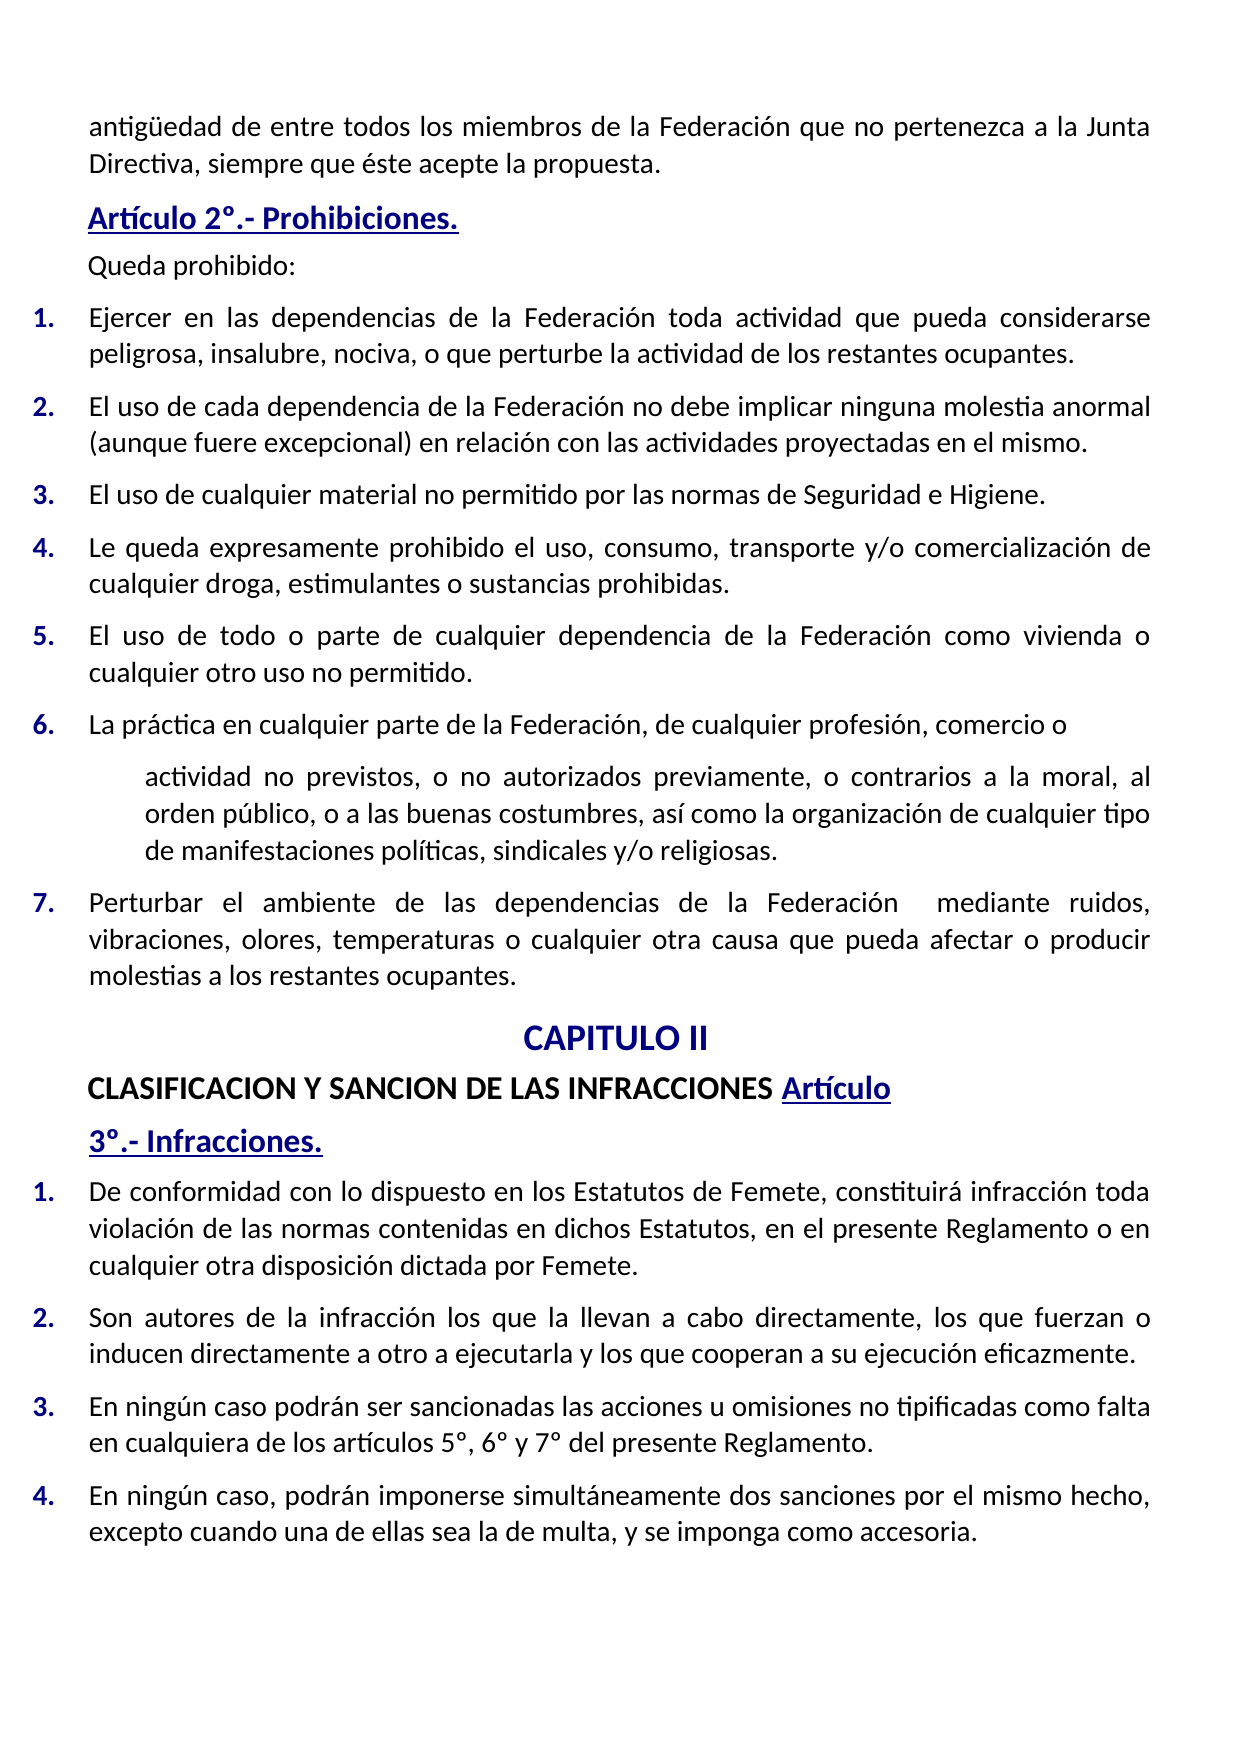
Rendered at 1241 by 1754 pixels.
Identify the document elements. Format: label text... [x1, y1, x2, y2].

list El uso de todo o parte de cualquier dependencia de la Federación como vivienda o cualquier otro uso no permitido. [32, 617, 1152, 690]
list Ejercer en las dependencias de la Federación toda actividad que pueda considerarse peligrosa, insalubre, nociva, o que perturbe la actividad de los restantes ocupantes. [32, 299, 1152, 371]
list En ningún caso podrán ser sancionadas las acciones u omisiones no tipificadas como falta en cualquiera de los artículos 5º, 6º y 7º del presente Reglamento. [32, 1388, 1152, 1460]
subtitle CAPITULO II [89, 1013, 1152, 1059]
list De conformidad con lo dispuesto en los Estatutos de Femete, constituirá infracción toda violación de las normas contenidas en dichos Estatutos, en el presente Reglamento o en cualquier otra disposición dictada por Femete. [32, 1173, 1152, 1282]
text actividad no previstos, o no autorizados previamente, o contrarios a la moral, al orden público, o a las buenas costumbres, así como la organización de cualquier tipo de manifestaciones políticas, sindicales y/o religiosas. [144, 758, 1152, 867]
list Son autores de la infracción los que la llevan a cabo directamente, los que fuerzan o inducen directamente a otro a ejecutarla y los que cooperan a su ejecución eficazmente. [32, 1299, 1152, 1371]
list Perturbar el ambiente de las dependencias de la Federación mediante ruidos, vibraciones, olores, temperaturas o cualquier otra causa que pueda afectar o producir molestias a los restantes ocupantes. [32, 884, 1152, 993]
list El uso de cada dependencia de la Federación no debe implicar ninguna molestia anormal (aunque fuere excepcional) en relación con las actividades proyectadas en el mismo. [32, 388, 1152, 460]
list Le queda expresamente prohibido el uso, consumo, transporte y/o comercialización de cualquier droga, estimulantes o sustancias prohibidas. [32, 529, 1152, 601]
list antigüedad de entre todos los miembros de la Federación que no pertenezca a la Junta Directiva, siempre que éste acepte la propuesta. [32, 108, 1152, 181]
text CLASIFICACION Y SANCION DE LAS INFRACCIONES Artículo 3º.- Infracciones. [87, 1067, 893, 1161]
list La práctica en cualquier parte de la Federación, de cualquier profesión, comercio o [32, 706, 1152, 742]
text Queda prohibido: [87, 247, 1152, 282]
text Artículo 2º.- Prohibiciones. [87, 197, 1152, 238]
list En ningún caso, podrán imponerse simultáneamente dos sanciones por el mismo hecho, excepto cuando una de ellas sea la de multa, y se imponga como accesoria. [32, 1477, 1152, 1549]
list El uso de cualquier material no permitido por las normas de Seguridad e Higiene. [32, 476, 1152, 512]
